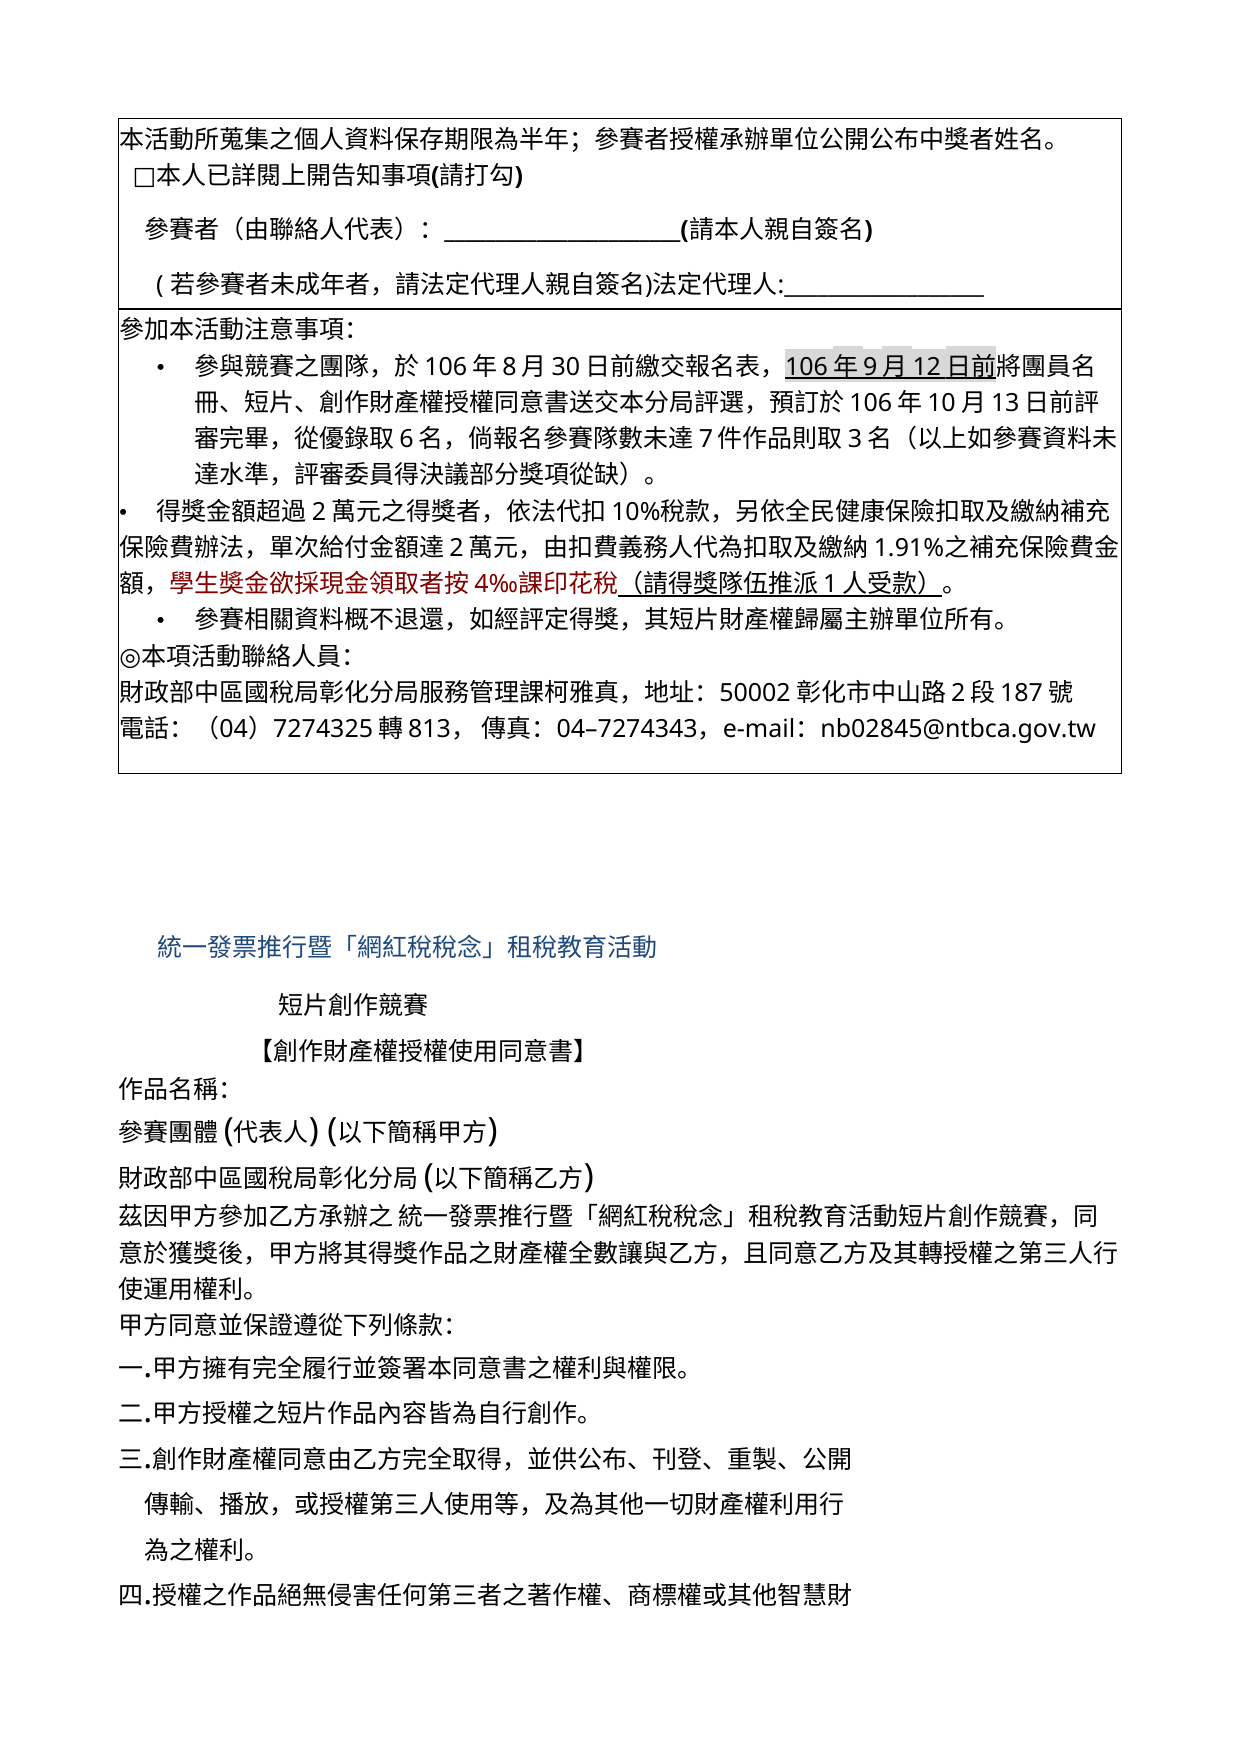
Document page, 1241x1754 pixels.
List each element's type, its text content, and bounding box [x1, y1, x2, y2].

text 一.甲方擁有完全履行並簽署本同意書之權利與權限。 [118, 1342, 1122, 1387]
text 財政部中區國稅局彰化分局 (以下簡稱乙方) [118, 1151, 1122, 1197]
text 三.創作財產權同意由乙方完全取得，並供公布、刊登、重製、公開 [118, 1433, 1122, 1478]
table_cell 參加本活動注意事項： 參與競賽之團隊，於106年8月30日前繳交報名表，106年9月12日前將團員名冊、短片、創作財產權授權同意書送交本分局評選，預訂於106年10月13日前評審完畢，從優錄取6名，倘報名參賽隊數未達7件作品則取3名（以上如參賽資料未達水準，評審委員得決議部分獎項從缺）。 得獎金額超過2萬元之得獎者，依法代扣10%稅款，另依全民健康保險扣取及繳納補充保險費辦法，單次給付金額達2萬元，由扣費義務人代為扣取及繳納1.91%之補充保險費金額，學生奬金欲採現金領取者按4‰課印花稅（請得獎隊伍推派1人受款）。 參賽相關資料概不退還，如經評定得獎，其短片財產權歸屬主辦單位所有。 ◎本項活動聯絡人員： 財政部中區國稅局彰化分局服務管理課柯雅真，地址：50002彰化市中山路2段187號 電話：（04）7274325轉813， 傳真：04–7274343，e-mail：nb02845@ntbca.gov.tw [119, 310, 1121, 773]
text 參賽團體 (代表人) (以下簡稱甲方) [118, 1106, 1122, 1151]
text 為之權利。 [118, 1523, 1122, 1569]
table_cell 本活動所蒐集之個人資料保存期限為半年；參賽者授權承辦單位公開公布中獎者姓名。 □本人已詳閱上開告知事項(請打勾) 參賽者（由聯絡人代表）：_______________________(請本人親自簽名) ( 若參賽者未成年者，請法定代理人親自簽名)法定代理人:__________________ [119, 119, 1121, 308]
text 二.甲方授權之短片作品內容皆為自行創作。 [118, 1387, 1122, 1433]
text 茲因甲方參加乙方承辦之 統一發票推行暨「網紅稅稅念」租稅教育活動短片創作競賽，同意於獲獎後，甲方將其得獎作品之財產權全數讓與乙方，且同意乙方及其轉授權之第三人行使運用權利。 [118, 1197, 1122, 1306]
text 短片創作競賽 [62, 979, 1122, 1024]
text 【創作財產權授權使用同意書】 [118, 1024, 1122, 1070]
text 四.授權之作品絕無侵害任何第三者之著作權、商標權或其他智慧財 [118, 1569, 1122, 1614]
text 統一發票推行暨「網紅稅稅念」租稅教育活動 [62, 921, 1122, 966]
text 作品名稱： [118, 1070, 1122, 1106]
text 傳輸、播放，或授權第三人使用等，及為其他一切財產權利用行 [118, 1478, 1122, 1523]
text 甲方同意並保證遵從下列條款： [118, 1306, 1122, 1342]
